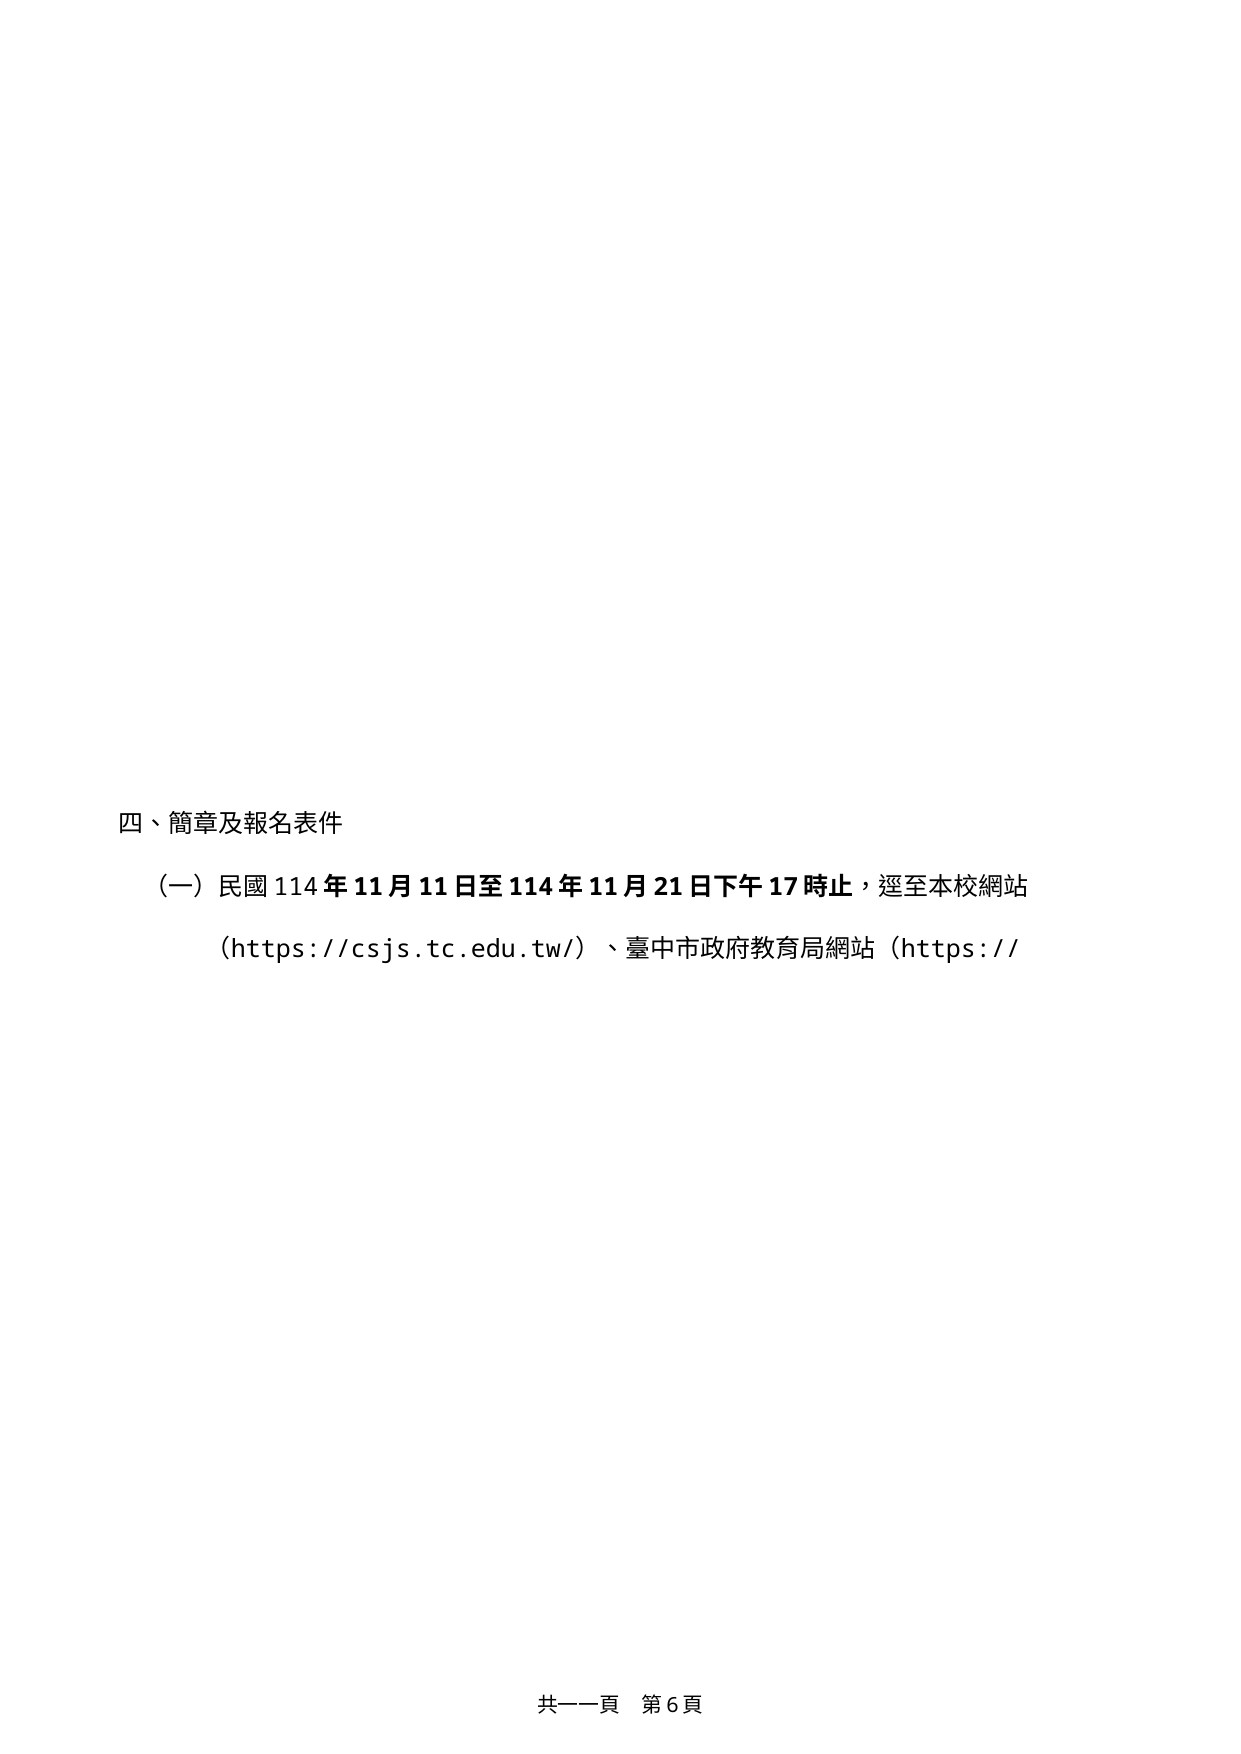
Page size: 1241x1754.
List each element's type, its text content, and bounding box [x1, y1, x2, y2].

text （一）民國114年11月11日至114年11月21日下午17時止，逕至本校網站（https://csjs.tc.edu.tw/）、臺中市政府教育局網站（https:// [143, 842, 1122, 967]
text 四、簡章及報名表件 [118, 780, 1122, 842]
